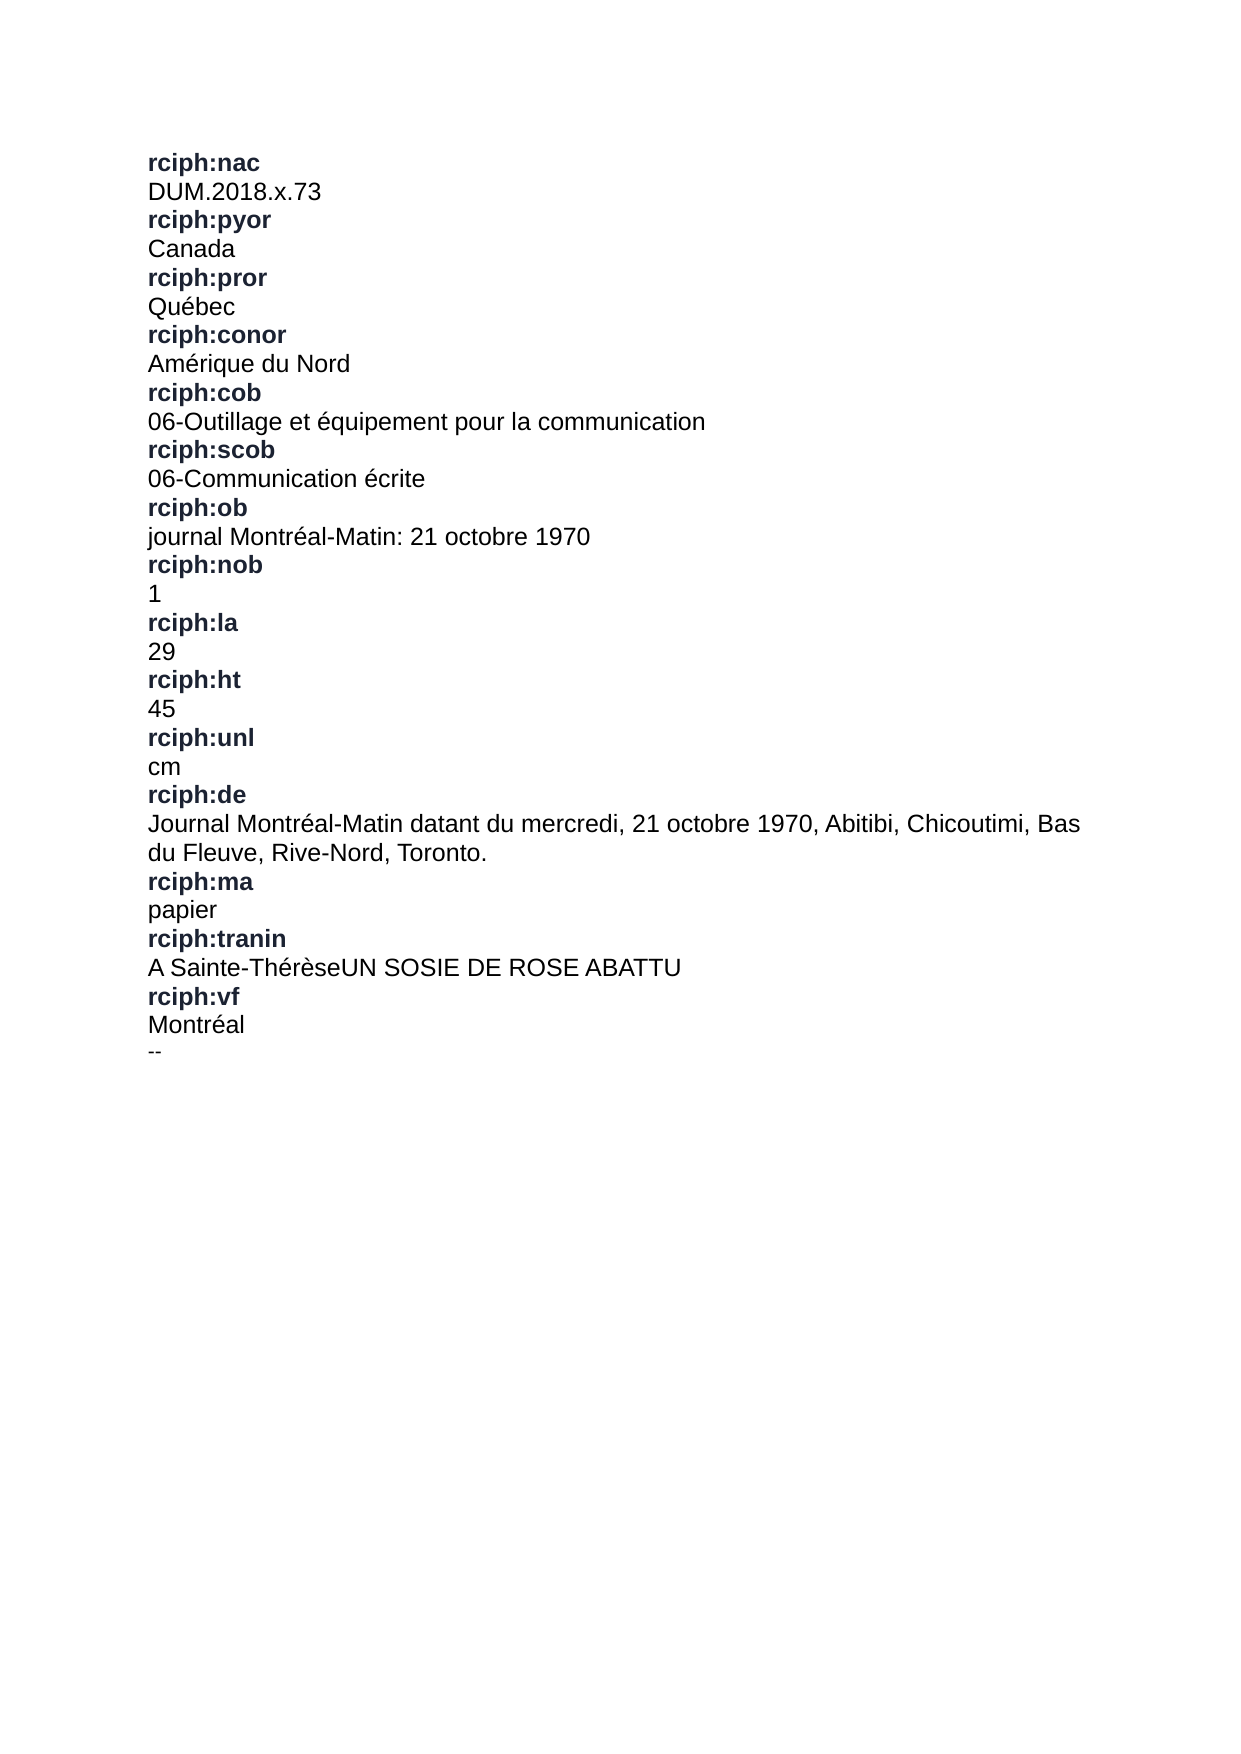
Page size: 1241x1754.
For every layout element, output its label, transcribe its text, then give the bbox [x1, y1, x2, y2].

text Journal Montréal-Matin datant du mercredi, 21 octobre 1970, Abitibi, Chicoutimi, Bas du Fleuve, Rive-Nord, Toronto. [148, 809, 1092, 866]
text rciph:unl [148, 723, 1092, 751]
text rciph:la [148, 608, 1092, 636]
text rciph:vf [148, 981, 1092, 1010]
text rciph:ma [148, 866, 1092, 895]
text rciph:nob [148, 550, 1092, 579]
text Amérique du Nord [148, 349, 1092, 378]
text rciph:ob [148, 493, 1092, 521]
text 29 [148, 636, 1092, 665]
text 45 [148, 694, 1092, 723]
text rciph:tranin [148, 924, 1092, 953]
text 06-Outillage et équipement pour la communication [148, 406, 1092, 435]
text cm [148, 751, 1092, 780]
text Montréal [148, 1010, 1092, 1039]
text rciph:scob [148, 435, 1092, 464]
text Canada [148, 234, 1092, 263]
text papier [148, 895, 1092, 924]
text 1 [148, 579, 1092, 608]
text rciph:conor [148, 320, 1092, 349]
text A Sainte-ThérèseUN SOSIE DE ROSE ABATTU [148, 953, 1092, 981]
text Québec [148, 291, 1092, 320]
text journal Montréal-Matin: 21 octobre 1970 [148, 521, 1092, 550]
text DUM.2018.x.73 [148, 176, 1092, 205]
text rciph:pror [148, 263, 1092, 291]
text 06-Communication écrite [148, 464, 1092, 493]
text rciph:pyor [148, 205, 1092, 234]
text -- [148, 1039, 1092, 1063]
text rciph:ht [148, 665, 1092, 694]
text rciph:cob [148, 378, 1092, 406]
text rciph:de [148, 780, 1092, 809]
text rciph:nac [148, 148, 1092, 176]
